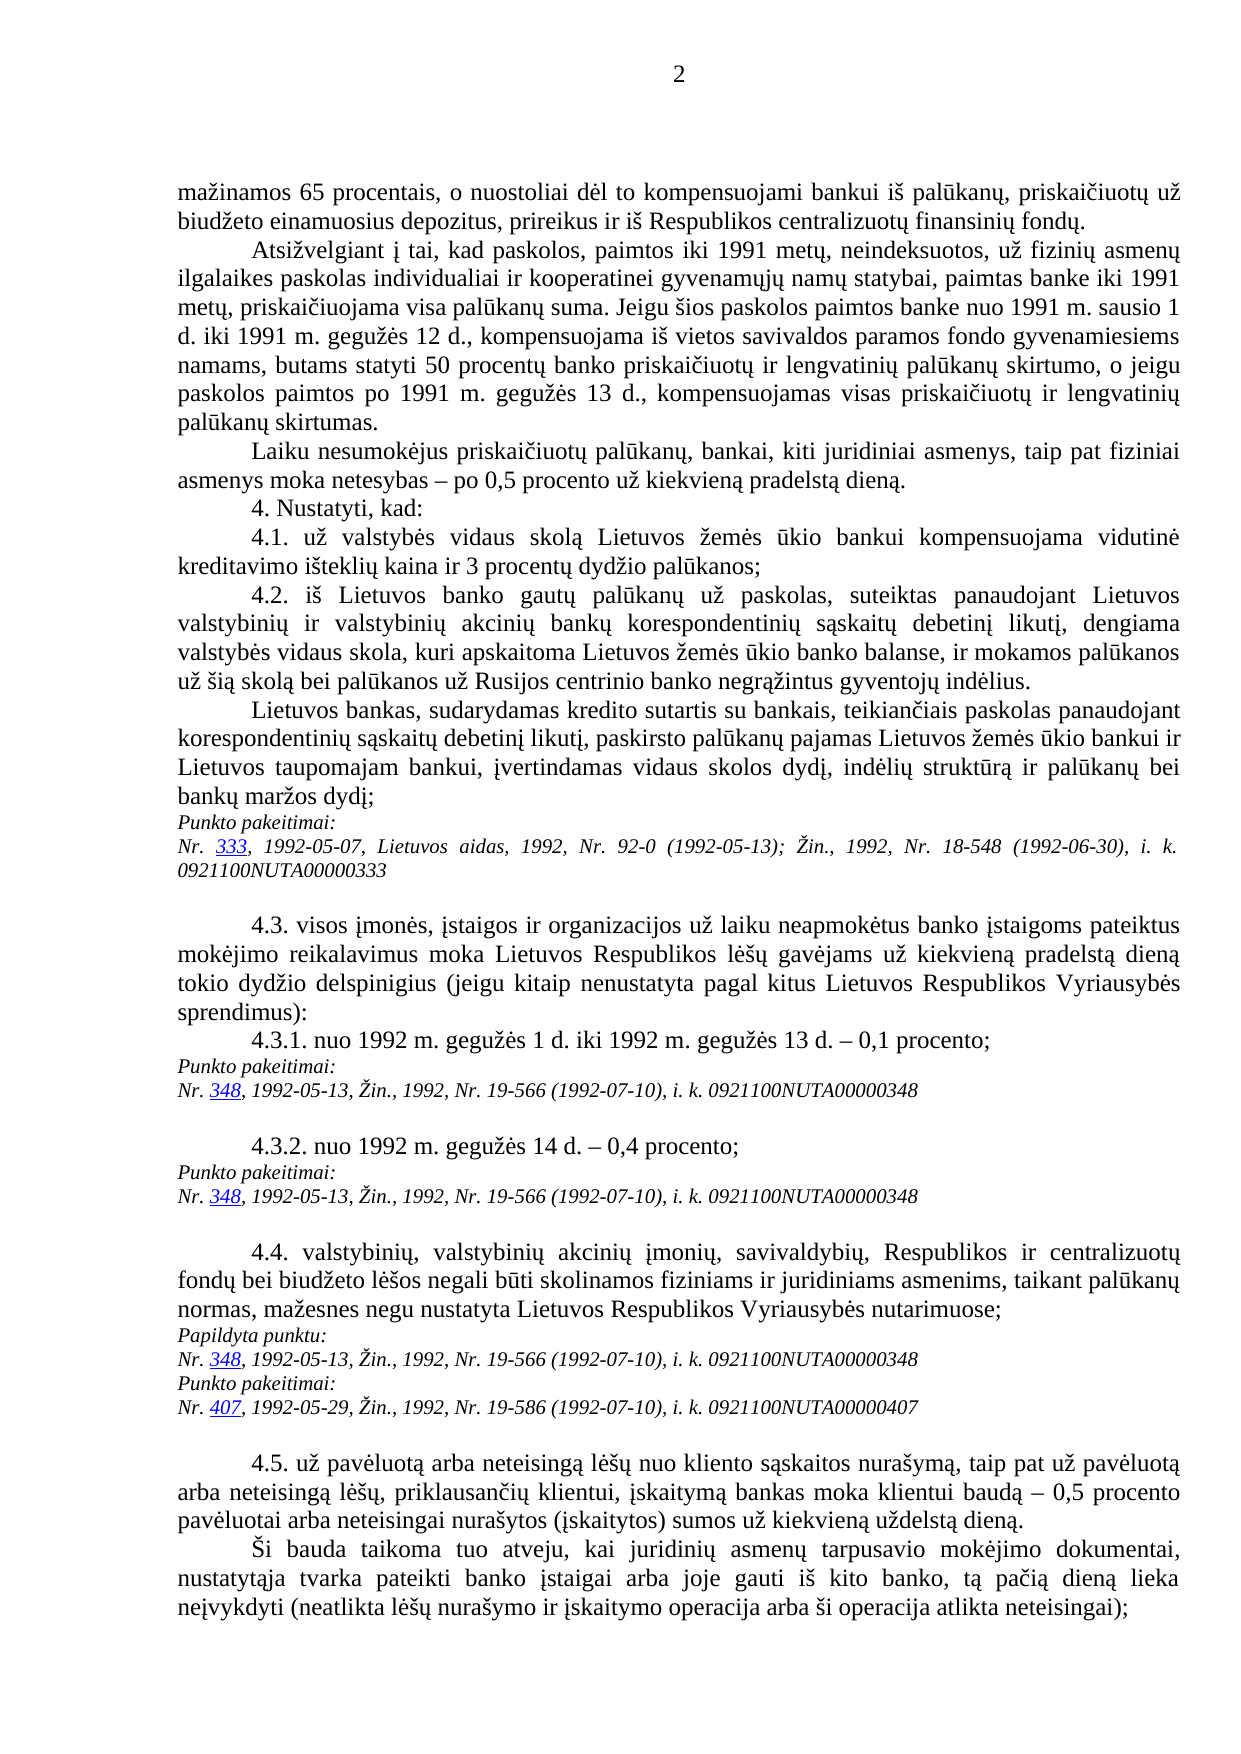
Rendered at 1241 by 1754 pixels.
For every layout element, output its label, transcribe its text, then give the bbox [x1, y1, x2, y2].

text Punkto pakeitimai: [177, 1371, 1181, 1395]
text Ši bauda taikoma tuo atveju, kai juridinių asmenų tarpusavio mokėjimo dokumentai, nustatytąja tvarka pateikti banko įstaigai arba joje gauti iš kito banko, tą pačią dieną lieka neįvykdyti (neatlikta lėšų nurašymo ir įskaitymo operacija arba ši operacija atlikta neteisingai); [177, 1534, 1181, 1621]
text Punkto pakeitimai: [177, 1054, 1181, 1078]
text Nr. 333, 1992-05-07, Lietuvos aidas, 1992, Nr. 92-0 (1992-05-13); Žin., 1992, Nr. 18-548 (1992-06-30), i. k. 0921100NUTA00000333 [177, 834, 1181, 882]
text Nr. 407, 1992-05-29, Žin., 1992, Nr. 19-586 (1992-07-10), i. k. 0921100NUTA00000407 [177, 1395, 1181, 1419]
text 4.5. už pavėluotą arba neteisingą lėšų nuo kliento sąskaitos nurašymą, taip pat už pavėluotą arba neteisingą lėšų, priklausančių klientui, įskaitymą bankas moka klientui baudą – 0,5 procento pavėluotai arba neteisingai nurašytos (įskaitytos) sumos už kiekvieną uždelstą dieną. [177, 1448, 1181, 1534]
text 4.2. iš Lietuvos banko gautų palūkanų už paskolas, suteiktas panaudojant Lietuvos valstybinių ir valstybinių akcinių bankų korespondentinių sąskaitų debetinį likutį, dengiama valstybės vidaus skola, kuri apskaitoma Lietuvos žemės ūkio banko balanse, ir mokamos palūkanos už šią skolą bei palūkanos už Rusijos centrinio banko negrąžintus gyventojų indėlius. [177, 580, 1181, 695]
text Punkto pakeitimai: [177, 810, 1181, 834]
text 4.3. visos įmonės, įstaigos ir organizacijos už laiku neapmokėtus banko įstaigoms pateiktus mokėjimo reikalavimus moka Lietuvos Respublikos lėšų gavėjams už kiekvieną pradelstą dieną tokio dydžio delspinigius (jeigu kitaip nenustatyta pagal kitus Lietuvos Respublikos Vyriausybės sprendimus): [177, 911, 1181, 1026]
text Lietuvos bankas, sudarydamas kredito sutartis su bankais, teikiančiais paskolas panaudojant korespondentinių sąskaitų debetinį likutį, paskirsto palūkanų pajamas Lietuvos žemės ūkio bankui ir Lietuvos taupomajam bankui, įvertindamas vidaus skolos dydį, indėlių struktūrą ir palūkanų bei bankų maržos dydį; [177, 695, 1181, 810]
text Laiku nesumokėjus priskaičiuotų palūkanų, bankai, kiti juridiniai asmenys, taip pat fiziniai asmenys moka netesybas – po 0,5 procento už kiekvieną pradelstą dieną. [177, 436, 1181, 493]
text Punkto pakeitimai: [177, 1160, 1181, 1184]
text Nr. 348, 1992-05-13, Žin., 1992, Nr. 19-566 (1992-07-10), i. k. 0921100NUTA00000348 [177, 1347, 1181, 1371]
text mažinamos 65 procentais, o nuostoliai dėl to kompensuojami bankui iš palūkanų, priskaičiuotų už biudžeto einamuosius depozitus, prireikus ir iš Respublikos centralizuotų finansinių fondų. [177, 177, 1181, 235]
text 4. Nustatyti, kad: [177, 493, 1181, 522]
text Papildyta punktu: [177, 1323, 1181, 1347]
text Nr. 348, 1992-05-13, Žin., 1992, Nr. 19-566 (1992-07-10), i. k. 0921100NUTA00000348 [177, 1078, 1181, 1102]
text 4.3.2. nuo 1992 m. gegužės 14 d. – 0,4 procento; [177, 1131, 1181, 1160]
text 4.3.1. nuo 1992 m. gegužės 1 d. iki 1992 m. gegužės 13 d. – 0,1 procento; [177, 1026, 1181, 1054]
text 4.1. už valstybės vidaus skolą Lietuvos žemės ūkio bankui kompensuojama vidutinė kreditavimo išteklių kaina ir 3 procentų dydžio palūkanos; [177, 522, 1181, 580]
text Atsižvelgiant į tai, kad paskolos, paimtos iki 1991 metų, neindeksuotos, už fizinių asmenų ilgalaikes paskolas individualiai ir kooperatinei gyvenamųjų namų statybai, paimtas banke iki 1991 metų, priskaičiuojama visa palūkanų suma. Jeigu šios paskolos paimtos banke nuo 1991 m. sausio 1 d. iki 1991 m. gegužės 12 d., kompensuojama iš vietos savivaldos paramos fondo gyvenamiesiems namams, butams statyti 50 procentų banko priskaičiuotų ir lengvatinių palūkanų skirtumo, o jeigu paskolos paimtos po 1991 m. gegužės 13 d., kompensuojamas visas priskaičiuotų ir lengvatinių palūkanų skirtumas. [177, 235, 1181, 436]
text 4.4. valstybinių, valstybinių akcinių įmonių, savivaldybių, Respublikos ir centralizuotų fondų bei biudžeto lėšos negali būti skolinamos fiziniams ir juridiniams asmenims, taikant palūkanų normas, mažesnes negu nustatyta Lietuvos Respublikos Vyriausybės nutarimuose; [177, 1237, 1181, 1323]
text Nr. 348, 1992-05-13, Žin., 1992, Nr. 19-566 (1992-07-10), i. k. 0921100NUTA00000348 [177, 1184, 1181, 1208]
